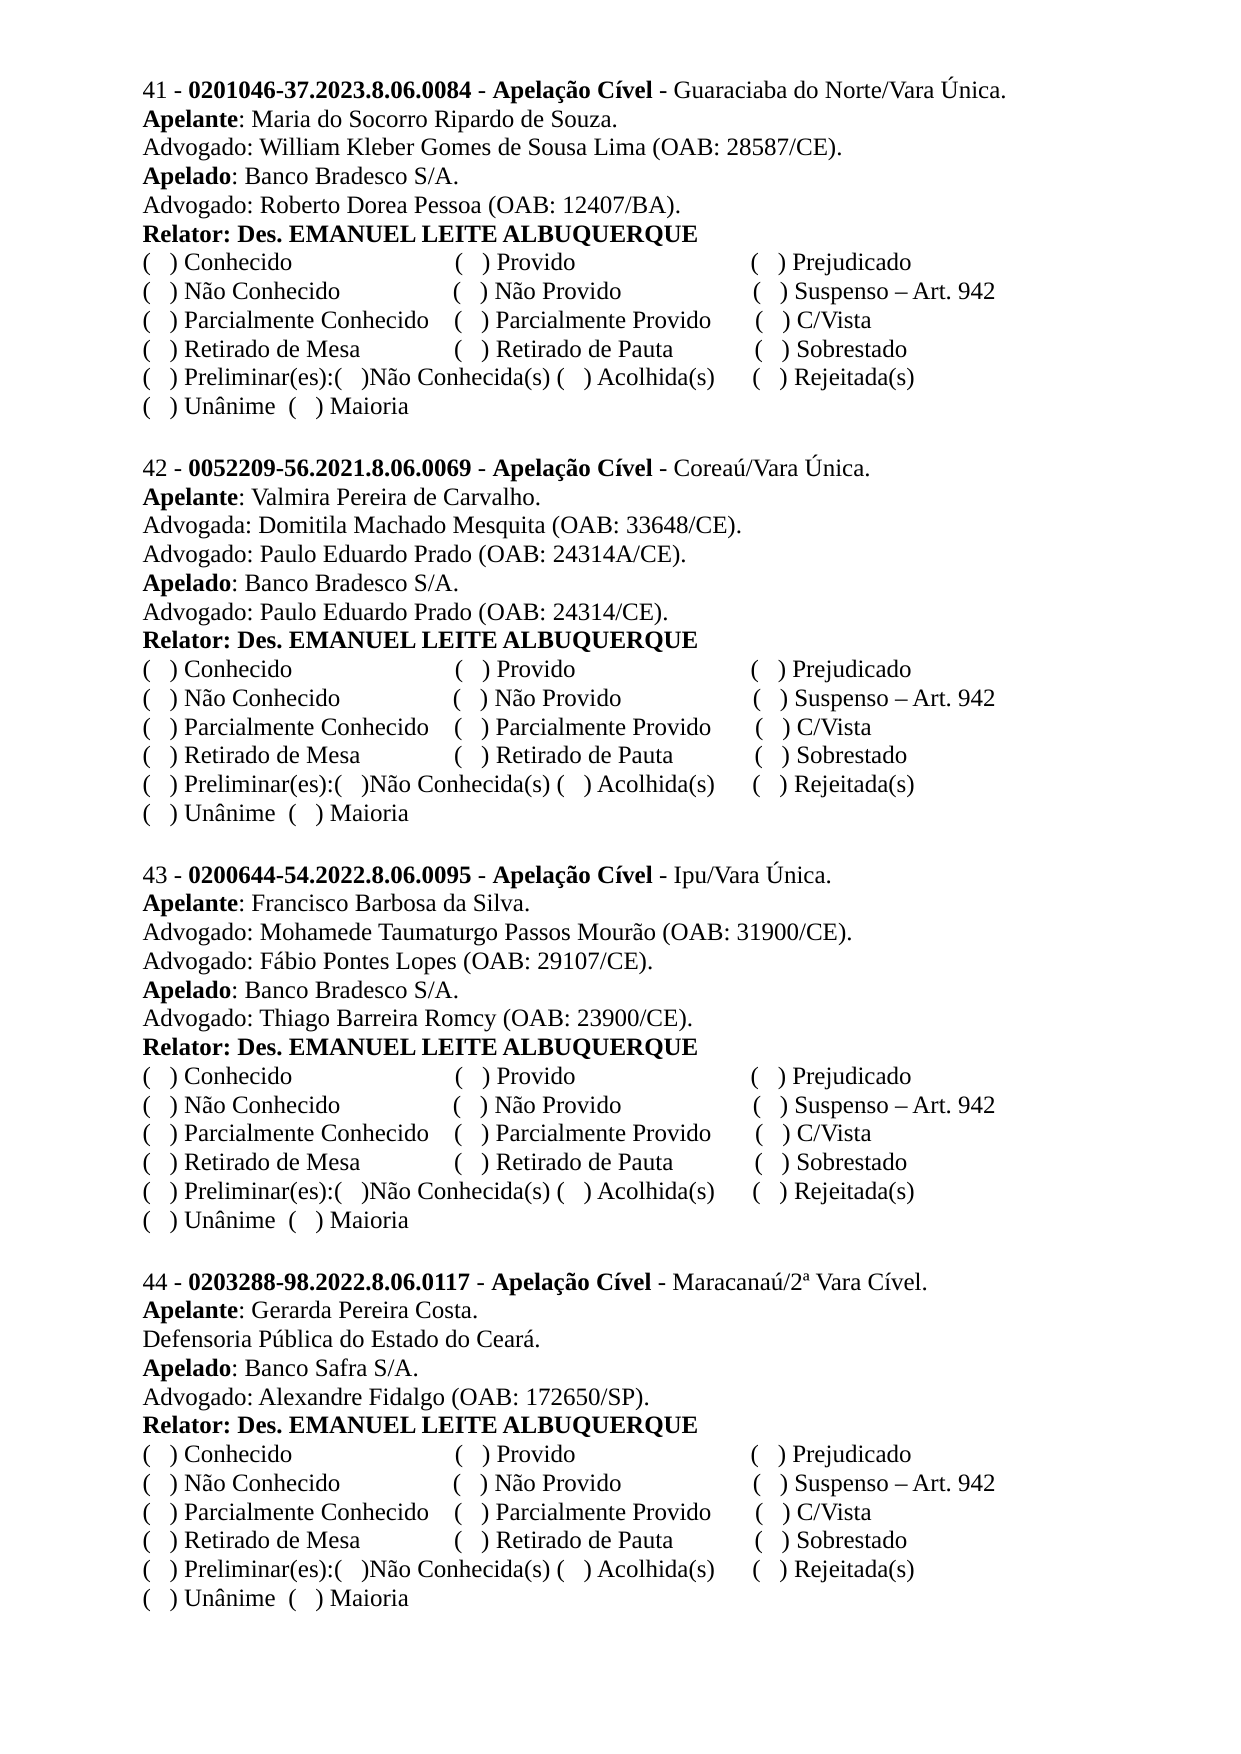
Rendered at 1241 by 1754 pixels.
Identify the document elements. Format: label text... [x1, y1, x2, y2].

text Advogado: Paulo Eduardo Prado (OAB: 24314A/CE). [142, 539, 1141, 568]
text Apelado: Banco Bradesco S/A. [142, 161, 1141, 190]
text ( ) Não Conhecido ( ) Não Provido ( ) Suspenso – Art. 942 [142, 683, 1158, 712]
text Relator: Des. EMANUEL LEITE ALBUQUERQUE [142, 1410, 1141, 1439]
text ( ) Parcialmente Conhecido ( ) Parcialmente Provido ( ) C/Vista [142, 712, 1158, 741]
text Apelante: Valmira Pereira de Carvalho. [142, 482, 1141, 511]
text Advogada: Domitila Machado Mesquita (OAB: 33648/CE). [142, 511, 1141, 539]
text ( ) Parcialmente Conhecido ( ) Parcialmente Provido ( ) C/Vista [142, 1497, 1158, 1525]
text Relator: Des. EMANUEL LEITE ALBUQUERQUE [142, 626, 1141, 654]
text ( ) Conhecido ( ) Provido ( ) Prejudicado [142, 1439, 1141, 1468]
text ( ) Unânime ( ) Maioria [142, 1205, 1141, 1233]
text Apelado: Banco Bradesco S/A. [142, 568, 1141, 597]
text Advogado: Fábio Pontes Lopes (OAB: 29107/CE). [142, 946, 1141, 975]
text Advogado: Roberto Dorea Pessoa (OAB: 12407/BA). [142, 190, 1141, 219]
text ( ) Unânime ( ) Maioria [142, 391, 1141, 420]
text Defensoria Pública do Estado do Ceará. [142, 1324, 1141, 1353]
text 43 - 0200644-54.2022.8.06.0095 - Apelação Cível - Ipu/Vara Única. [142, 860, 1141, 888]
text ( ) Retirado de Mesa ( ) Retirado de Pauta ( ) Sobrestado [142, 741, 1158, 769]
text ( ) Unânime ( ) Maioria [142, 798, 1141, 827]
text ( ) Preliminar(es):( )Não Conhecida(s) ( ) Acolhida(s) ( ) Rejeitada(s) [142, 1176, 1158, 1205]
text ( ) Preliminar(es):( )Não Conhecida(s) ( ) Acolhida(s) ( ) Rejeitada(s) [142, 769, 1158, 798]
text Apelante: Maria do Socorro Ripardo de Souza. [142, 104, 1141, 132]
text Apelante: Gerarda Pereira Costa. [142, 1295, 1141, 1324]
text ( ) Conhecido ( ) Provido ( ) Prejudicado [142, 654, 1141, 683]
text Advogado: Paulo Eduardo Prado (OAB: 24314/CE). [142, 597, 1141, 626]
text ( ) Retirado de Mesa ( ) Retirado de Pauta ( ) Sobrestado [142, 1525, 1158, 1554]
text Advogado: Alexandre Fidalgo (OAB: 172650/SP). [142, 1382, 1141, 1410]
text ( ) Parcialmente Conhecido ( ) Parcialmente Provido ( ) C/Vista [142, 1118, 1158, 1147]
text Advogado: Thiago Barreira Romcy (OAB: 23900/CE). [142, 1003, 1141, 1032]
text Relator: Des. EMANUEL LEITE ALBUQUERQUE [142, 1032, 1141, 1061]
text ( ) Não Conhecido ( ) Não Provido ( ) Suspenso – Art. 942 [142, 1468, 1158, 1497]
text Advogado: Mohamede Taumaturgo Passos Mourão (OAB: 31900/CE). [142, 917, 1141, 946]
text 44 - 0203288-98.2022.8.06.0117 - Apelação Cível - Maracanaú/2ª Vara Cível. [142, 1267, 1141, 1295]
text 41 - 0201046-37.2023.8.06.0084 - Apelação Cível - Guaraciaba do Norte/Vara Única. [142, 75, 1141, 104]
text 42 - 0052209-56.2021.8.06.0069 - Apelação Cível - Coreaú/Vara Única. [142, 453, 1141, 482]
text ( ) Conhecido ( ) Provido ( ) Prejudicado [142, 1061, 1141, 1090]
text ( ) Não Conhecido ( ) Não Provido ( ) Suspenso – Art. 942 [142, 1090, 1158, 1118]
text Relator: Des. EMANUEL LEITE ALBUQUERQUE [142, 219, 1141, 247]
text ( ) Parcialmente Conhecido ( ) Parcialmente Provido ( ) C/Vista [142, 305, 1158, 334]
text Apelante: Francisco Barbosa da Silva. [142, 888, 1141, 917]
text Advogado: William Kleber Gomes de Sousa Lima (OAB: 28587/CE). [142, 132, 1141, 161]
text Apelado: Banco Bradesco S/A. [142, 975, 1141, 1003]
text Apelado: Banco Safra S/A. [142, 1353, 1141, 1382]
text ( ) Retirado de Mesa ( ) Retirado de Pauta ( ) Sobrestado [142, 1147, 1158, 1176]
text ( ) Preliminar(es):( )Não Conhecida(s) ( ) Acolhida(s) ( ) Rejeitada(s) [142, 362, 1158, 391]
text ( ) Preliminar(es):( )Não Conhecida(s) ( ) Acolhida(s) ( ) Rejeitada(s) [142, 1554, 1158, 1583]
text ( ) Conhecido ( ) Provido ( ) Prejudicado [142, 247, 1141, 276]
text ( ) Retirado de Mesa ( ) Retirado de Pauta ( ) Sobrestado [142, 334, 1158, 362]
text ( ) Unânime ( ) Maioria [142, 1583, 1141, 1612]
text ( ) Não Conhecido ( ) Não Provido ( ) Suspenso – Art. 942 [142, 276, 1158, 305]
